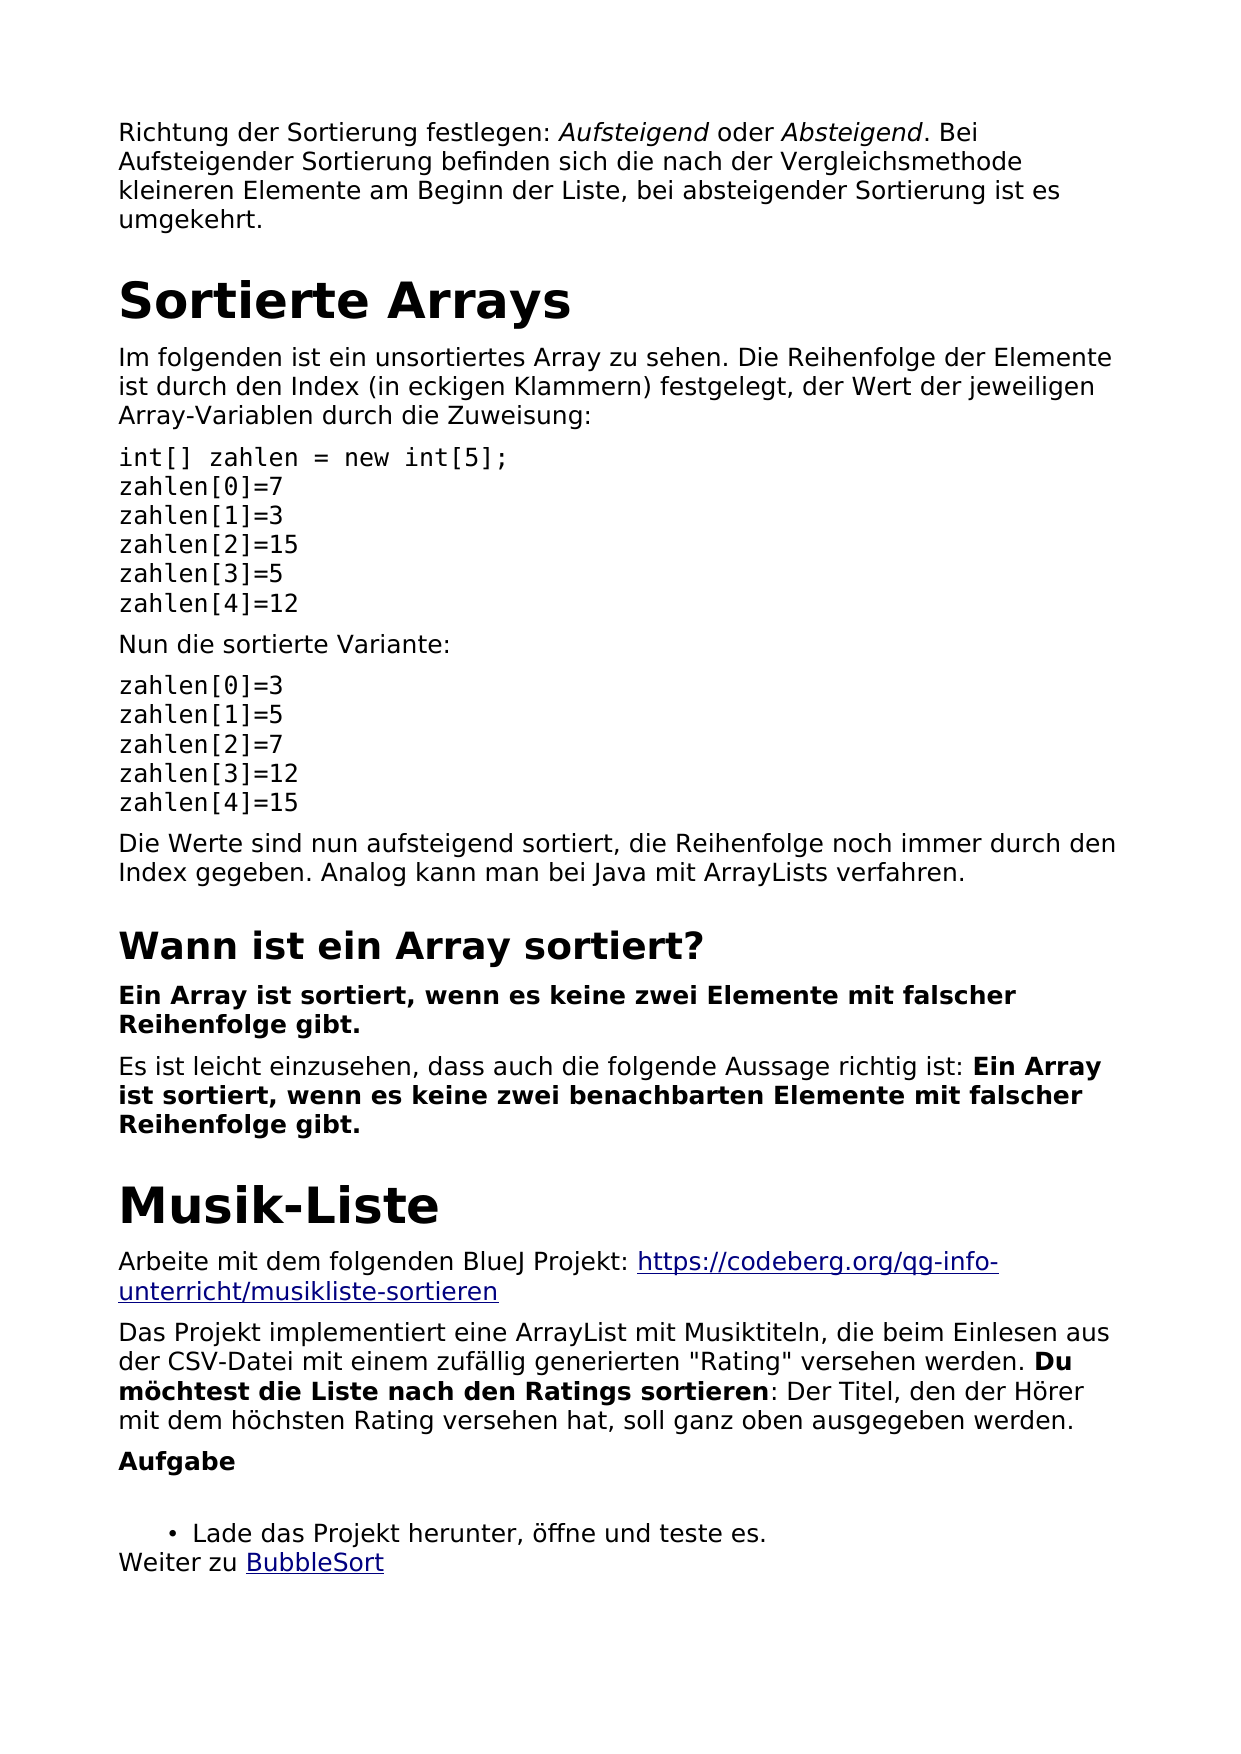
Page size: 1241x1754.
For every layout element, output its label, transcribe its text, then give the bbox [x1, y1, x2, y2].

text Das Projekt implementiert eine ArrayList mit Musiktiteln, die beim Einlesen aus der CSV-Datei mit einem zufällig generierten "Rating" versehen werden. Du möchtest die Liste nach den Ratings sortieren: Der Titel, den der Hörer mit dem höchsten Rating versehen hat, soll ganz oben ausgegeben werden. [118, 1318, 1122, 1435]
subtitle Sortierte Arrays [118, 272, 1122, 331]
subtitle Wann ist ein Array sortiert? [118, 925, 1122, 968]
text zahlen[0]=3 zahlen[1]=5 zahlen[2]=7 zahlen[3]=12 zahlen[4]=15 [118, 671, 1122, 817]
text Arbeite mit dem folgenden BlueJ Projekt: https://codeberg.org/qg-info-unterricht/musikliste-sortieren [118, 1248, 1122, 1306]
text Richtung der Sortierung festlegen: Aufsteigend oder Absteigend. Bei Aufsteigender Sortierung befinden sich die nach der Vergleichsmethode kleineren Elemente am Beginn der Liste, bei absteigender Sortierung ist es umgekehrt. [118, 118, 1122, 235]
list Lade das Projekt herunter, öffne und teste es. [177, 1519, 1122, 1548]
text Ein Array ist sortiert, wenn es keine zwei Elemente mit falscher Reihenfolge gibt. [118, 981, 1122, 1039]
text Im folgenden ist ein unsortiertes Array zu sehen. Die Reihenfolge der Elemente ist durch den Index (in eckigen Klammern) festgelegt, der Wert der jeweiligen Array-Variablen durch die Zuweisung: [118, 343, 1122, 431]
text Es ist leicht einzusehen, dass auch die folgende Aussage richtig ist: Ein Array ist sortiert, wenn es keine zwei benachbarten Elemente mit falscher Reihenfolge gibt. [118, 1052, 1122, 1139]
text Aufgabe [118, 1448, 1122, 1477]
text int[] zahlen = new int[5]; zahlen[0]=7 zahlen[1]=3 zahlen[2]=15 zahlen[3]=5 zahlen[4]=12 [118, 443, 1122, 618]
text Nun die sortierte Variante: [118, 630, 1122, 659]
subtitle Musik-Liste [118, 1177, 1122, 1235]
text Die Werte sind nun aufsteigend sortiert, die Reihenfolge noch immer durch den Index gegeben. Analog kann man bei Java mit ArrayLists verfahren. [118, 829, 1122, 887]
text Weiter zu BubbleSort [118, 1548, 1122, 1577]
